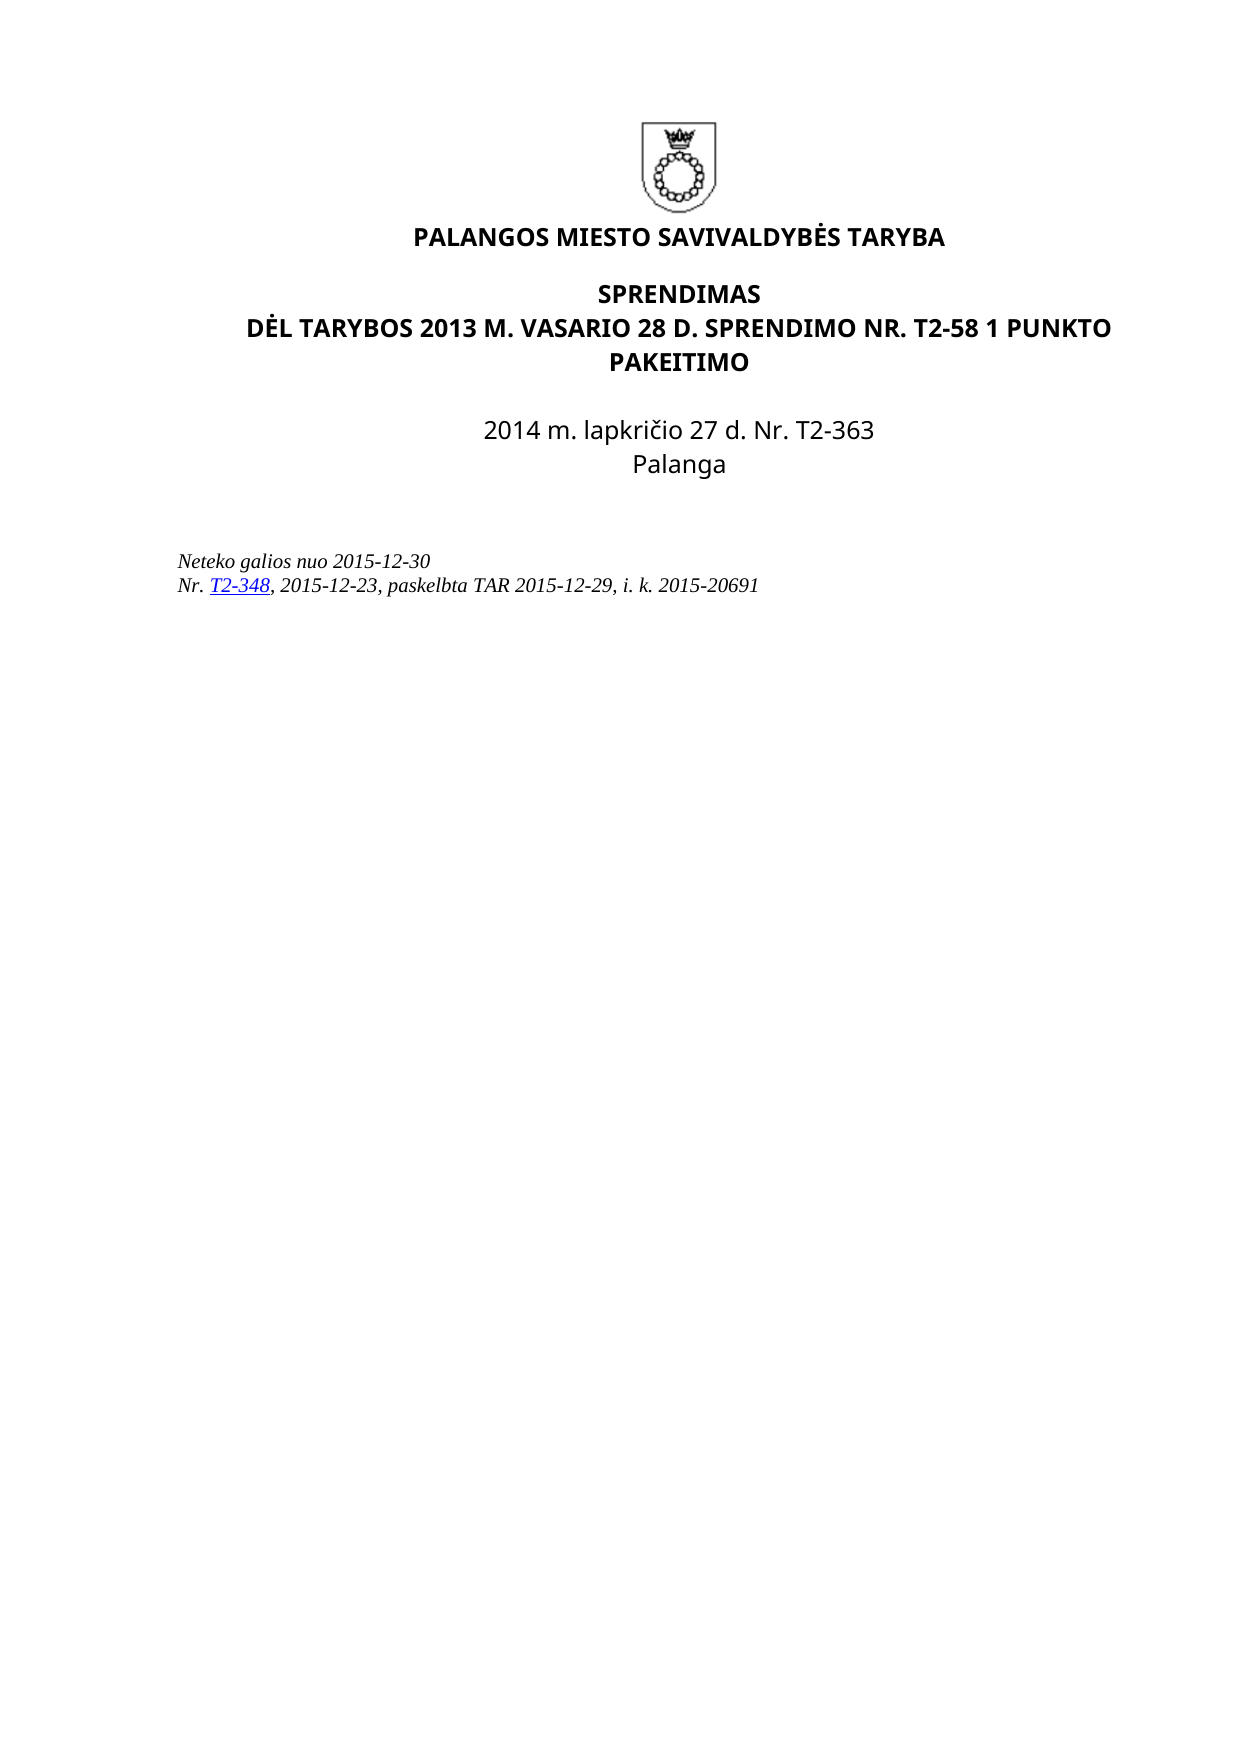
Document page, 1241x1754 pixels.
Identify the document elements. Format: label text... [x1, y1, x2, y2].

text 2014 m. lapkričio 27 d. Nr. T2-363 [177, 413, 1181, 447]
text SPRENDIMAS [177, 276, 1181, 311]
text PALANGOS MIESTO SAVIVALDYBĖS TARYBA [177, 220, 1181, 254]
text DĖL TARYBOS 2013 M. VASARIO 28 D. SPRENDIMO NR. T2-58 1 PUNKTO PAKEITIMO [177, 311, 1181, 379]
text Neteko galios nuo 2015-12-30 [177, 549, 1181, 573]
text Nr. T2-348, 2015-12-23, paskelbta TAR 2015-12-29, i. k. 2015-20691 [177, 573, 1181, 597]
text Palanga [177, 447, 1181, 481]
